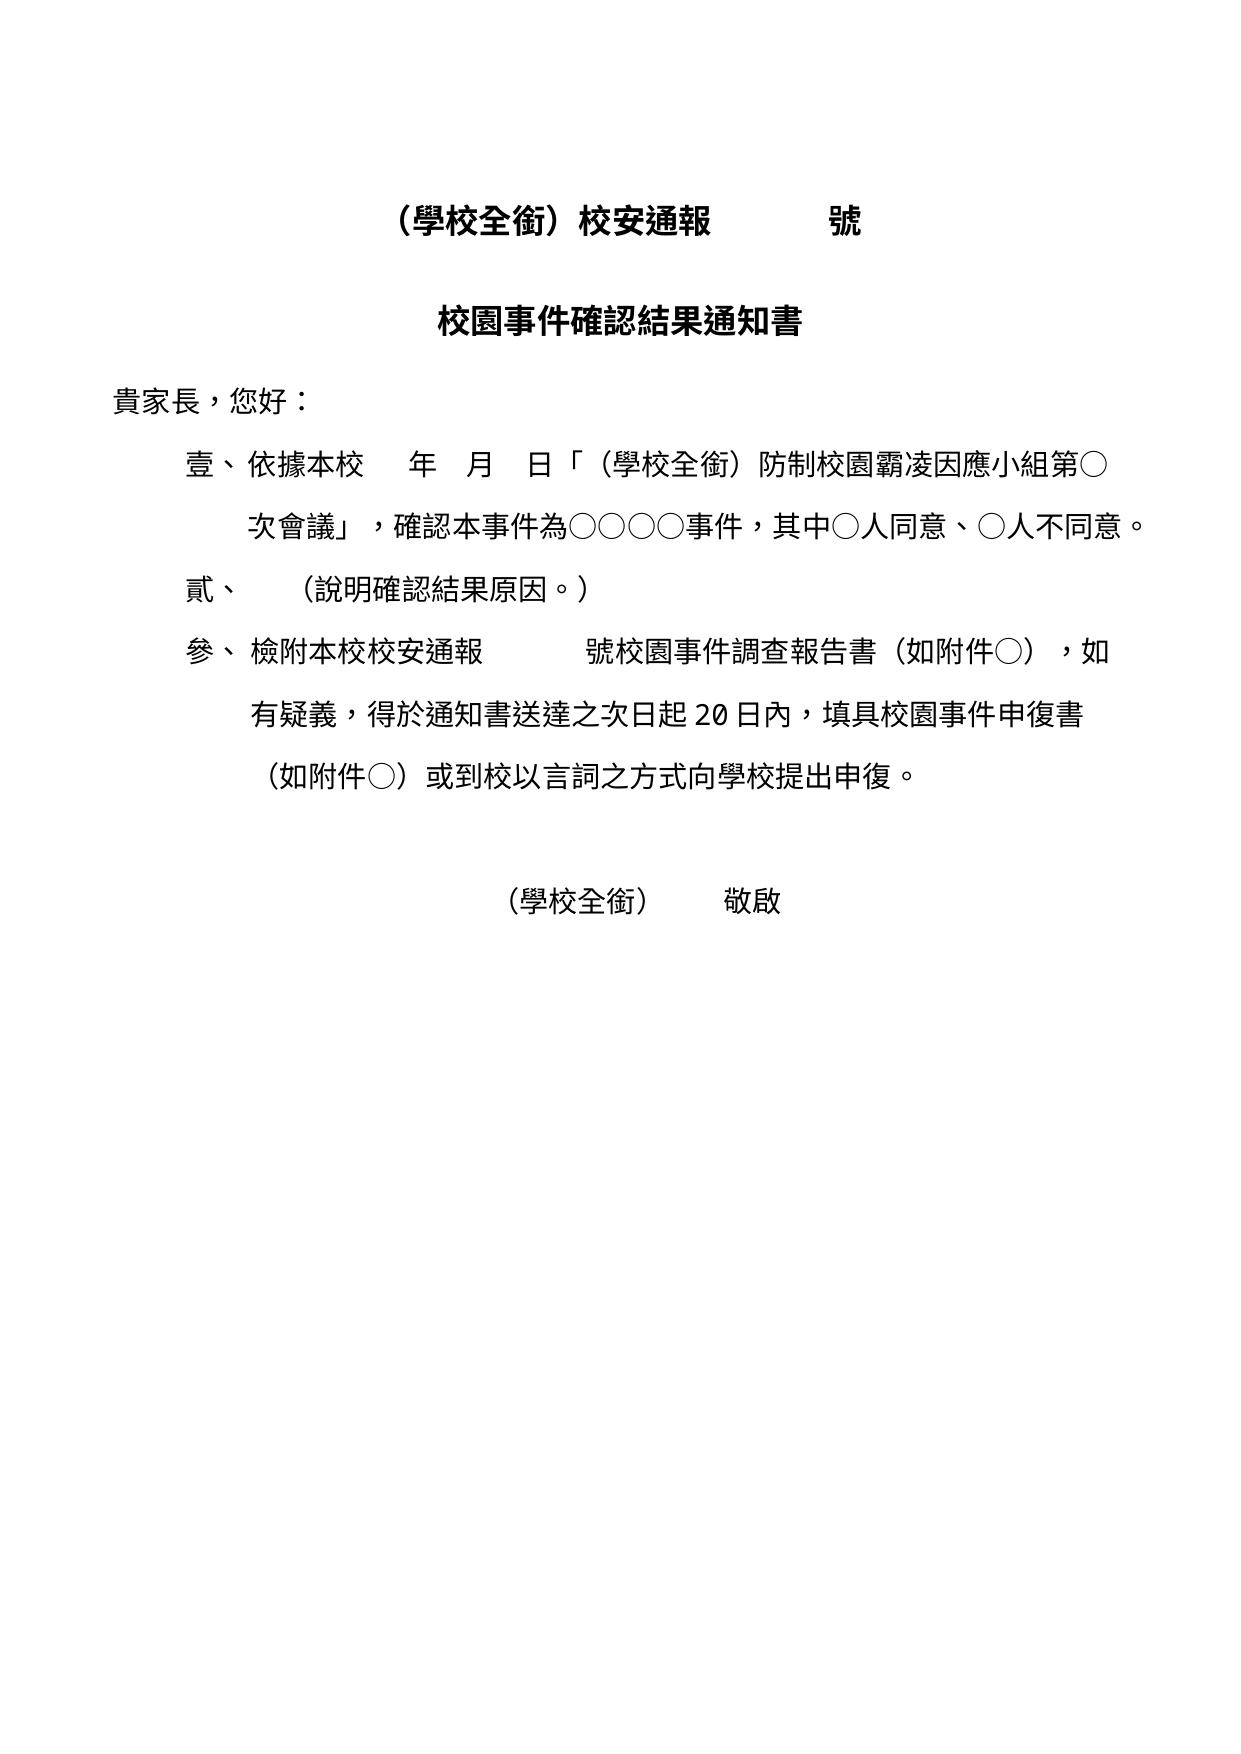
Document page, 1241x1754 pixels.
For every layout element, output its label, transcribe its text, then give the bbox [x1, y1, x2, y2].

text 校園事件確認結果通知書 [112, 277, 1128, 339]
text （學校全銜）校安通報 號 [112, 177, 1128, 239]
text 貴家長，您好： [112, 358, 1128, 421]
list 依據本校 年 月 日「（學校全銜）防制校園霸凌因應小組第○次會議」，確認本事件為○○○○事件，其中○人同意、○人不同意。 [185, 421, 1128, 546]
list （說明確認結果原因。） [185, 546, 1128, 608]
list 檢附本校校安通報 號校園事件調查報告書（如附件○），如有疑義，得於通知書送達之次日起20日內，填具校園事件申復書（如附件○）或到校以言詞之方式向學校提出申復。 [185, 608, 1128, 796]
text （學校全銜） 敬啟 [144, 858, 1128, 921]
